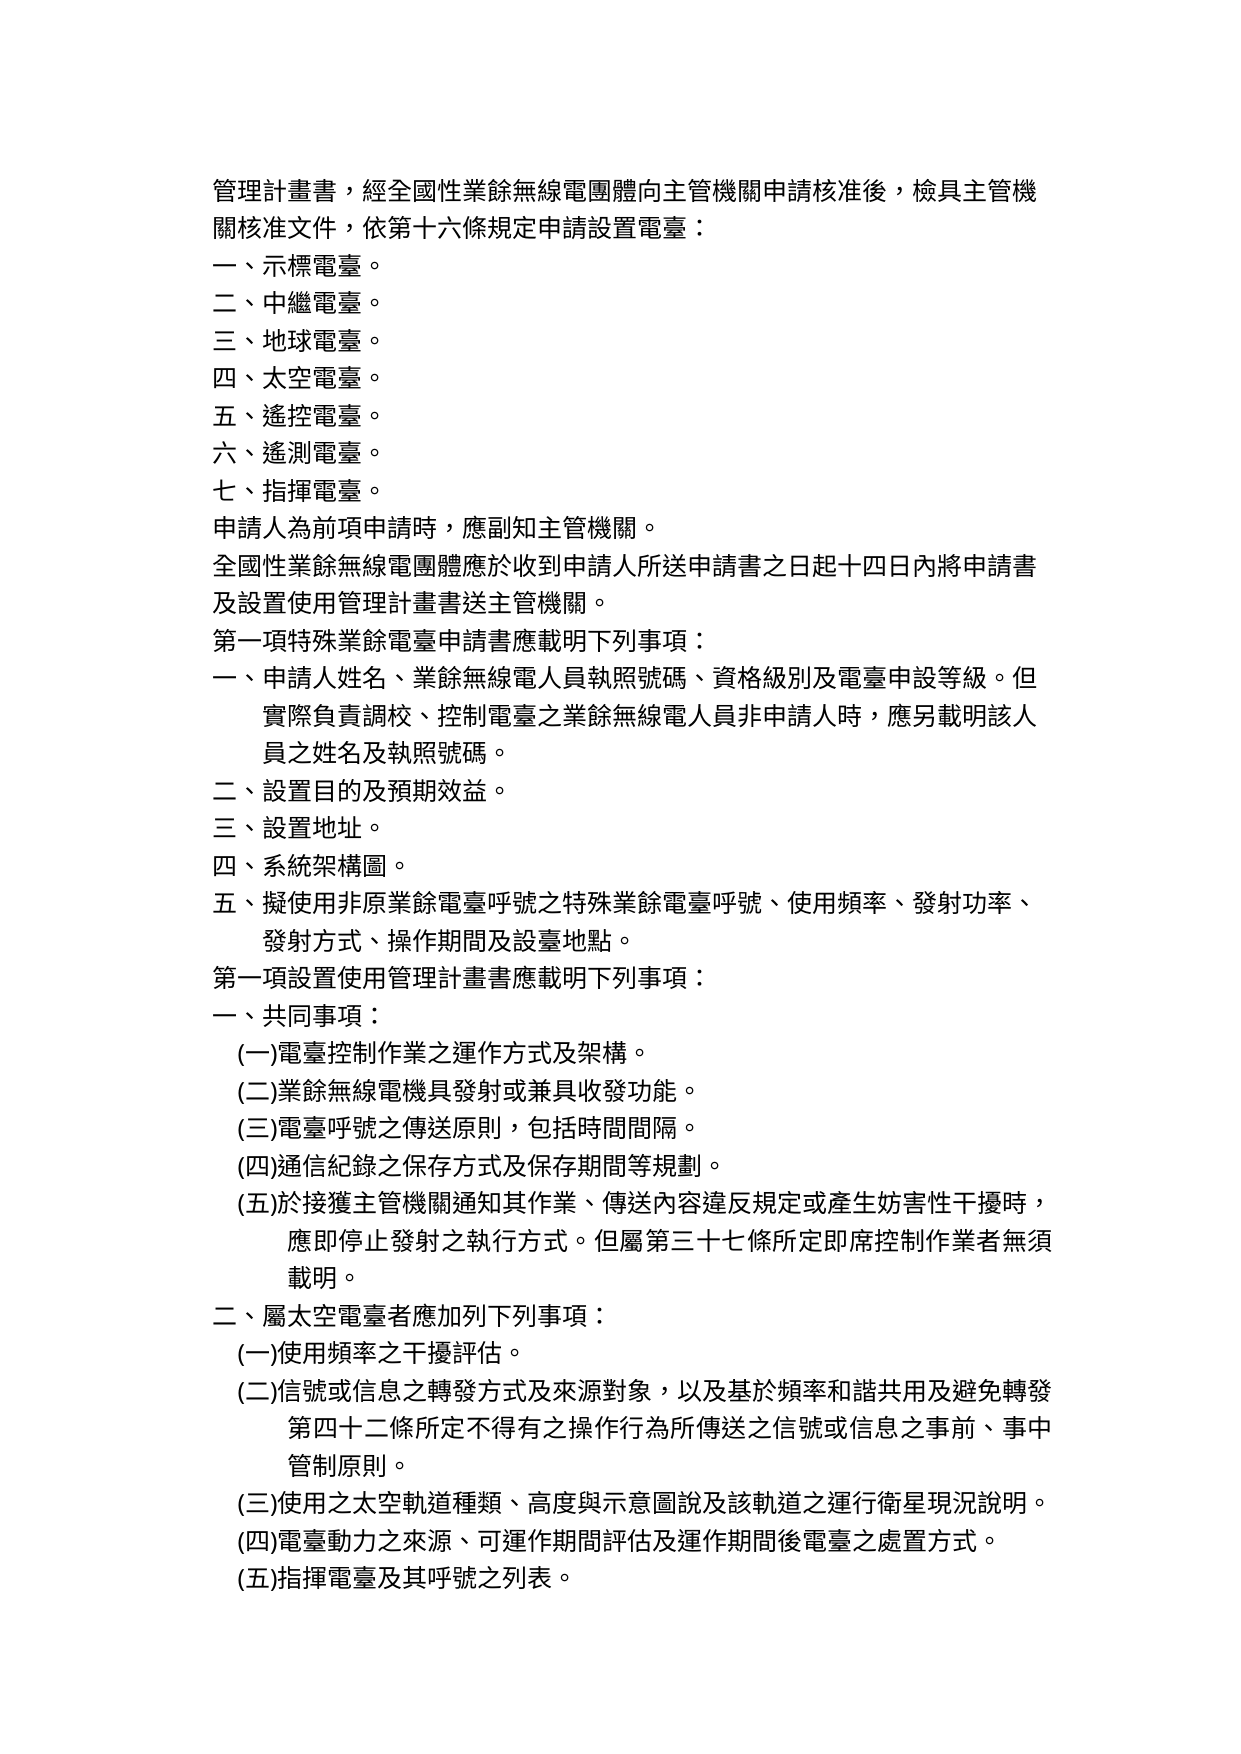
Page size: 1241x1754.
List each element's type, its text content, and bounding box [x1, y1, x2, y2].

text 四、太空電臺。 [187, 352, 1053, 389]
text 二、中繼電臺。 [187, 277, 1053, 314]
text (五)指揮電臺及其呼號之列表。 [237, 1552, 1053, 1589]
text 一、申請人姓名、業餘無線電人員執照號碼、資格級別及電臺申設等級。但實際負責調校、控制電臺之業餘無線電人員非申請人時，應另載明該人員之姓名及執照號碼。 [212, 652, 1053, 764]
text 六、遙測電臺。 [187, 427, 1053, 464]
text 申請人為前項申請時，應副知主管機關。 [187, 502, 1053, 539]
text (一)使用頻率之干擾評估。 [237, 1327, 1053, 1364]
text 二、設置目的及預期效益。 [187, 764, 1053, 802]
text 第一項特殊業餘電臺申請書應載明下列事項： [187, 614, 1053, 652]
text (三)使用之太空軌道種類、高度與示意圖說及該軌道之運行衛星現況說明。 [237, 1477, 1053, 1514]
text 五、遙控電臺。 [187, 389, 1053, 427]
text 二、屬太空電臺者應加列下列事項： [212, 1289, 1053, 1327]
text (四)通信紀錄之保存方式及保存期間等規劃。 [237, 1139, 1053, 1177]
text 三、地球電臺。 [187, 314, 1053, 352]
text 七、指揮電臺。 [187, 464, 1053, 502]
text 第一項設置使用管理計畫書應載明下列事項： [187, 952, 1053, 989]
text 一、共同事項： [187, 989, 1053, 1027]
text (五)於接獲主管機關通知其作業、傳送內容違反規定或產生妨害性干擾時，應即停止發射之執行方式。但屬第三十七條所定即席控制作業者無須載明。 [237, 1177, 1053, 1289]
text 全國性業餘無線電團體應於收到申請人所送申請書之日起十四日內將申請書及設置使用管理計畫書送主管機關。 [212, 539, 1053, 614]
text (三)電臺呼號之傳送原則，包括時間間隔。 [237, 1102, 1053, 1139]
text 管理計畫書，經全國性業餘無線電團體向主管機關申請核准後，檢具主管機關核准文件，依第十六條規定申請設置電臺： [187, 164, 1053, 239]
text (二)信號或信息之轉發方式及來源對象，以及基於頻率和諧共用及避免轉發第四十二條所定不得有之操作行為所傳送之信號或信息之事前、事中管制原則。 [237, 1364, 1053, 1477]
text 一、示標電臺。 [187, 239, 1053, 277]
text (四)電臺動力之來源、可運作期間評估及運作期間後電臺之處置方式。 [237, 1514, 1053, 1552]
text 四、系統架構圖。 [187, 839, 1053, 877]
text 三、設置地址。 [187, 802, 1053, 839]
text 五、擬使用非原業餘電臺呼號之特殊業餘電臺呼號、使用頻率、發射功率、發射方式、操作期間及設臺地點。 [212, 877, 1053, 952]
text (二)業餘無線電機具發射或兼具收發功能。 [237, 1064, 1053, 1102]
text (一)電臺控制作業之運作方式及架構。 [237, 1027, 1053, 1064]
